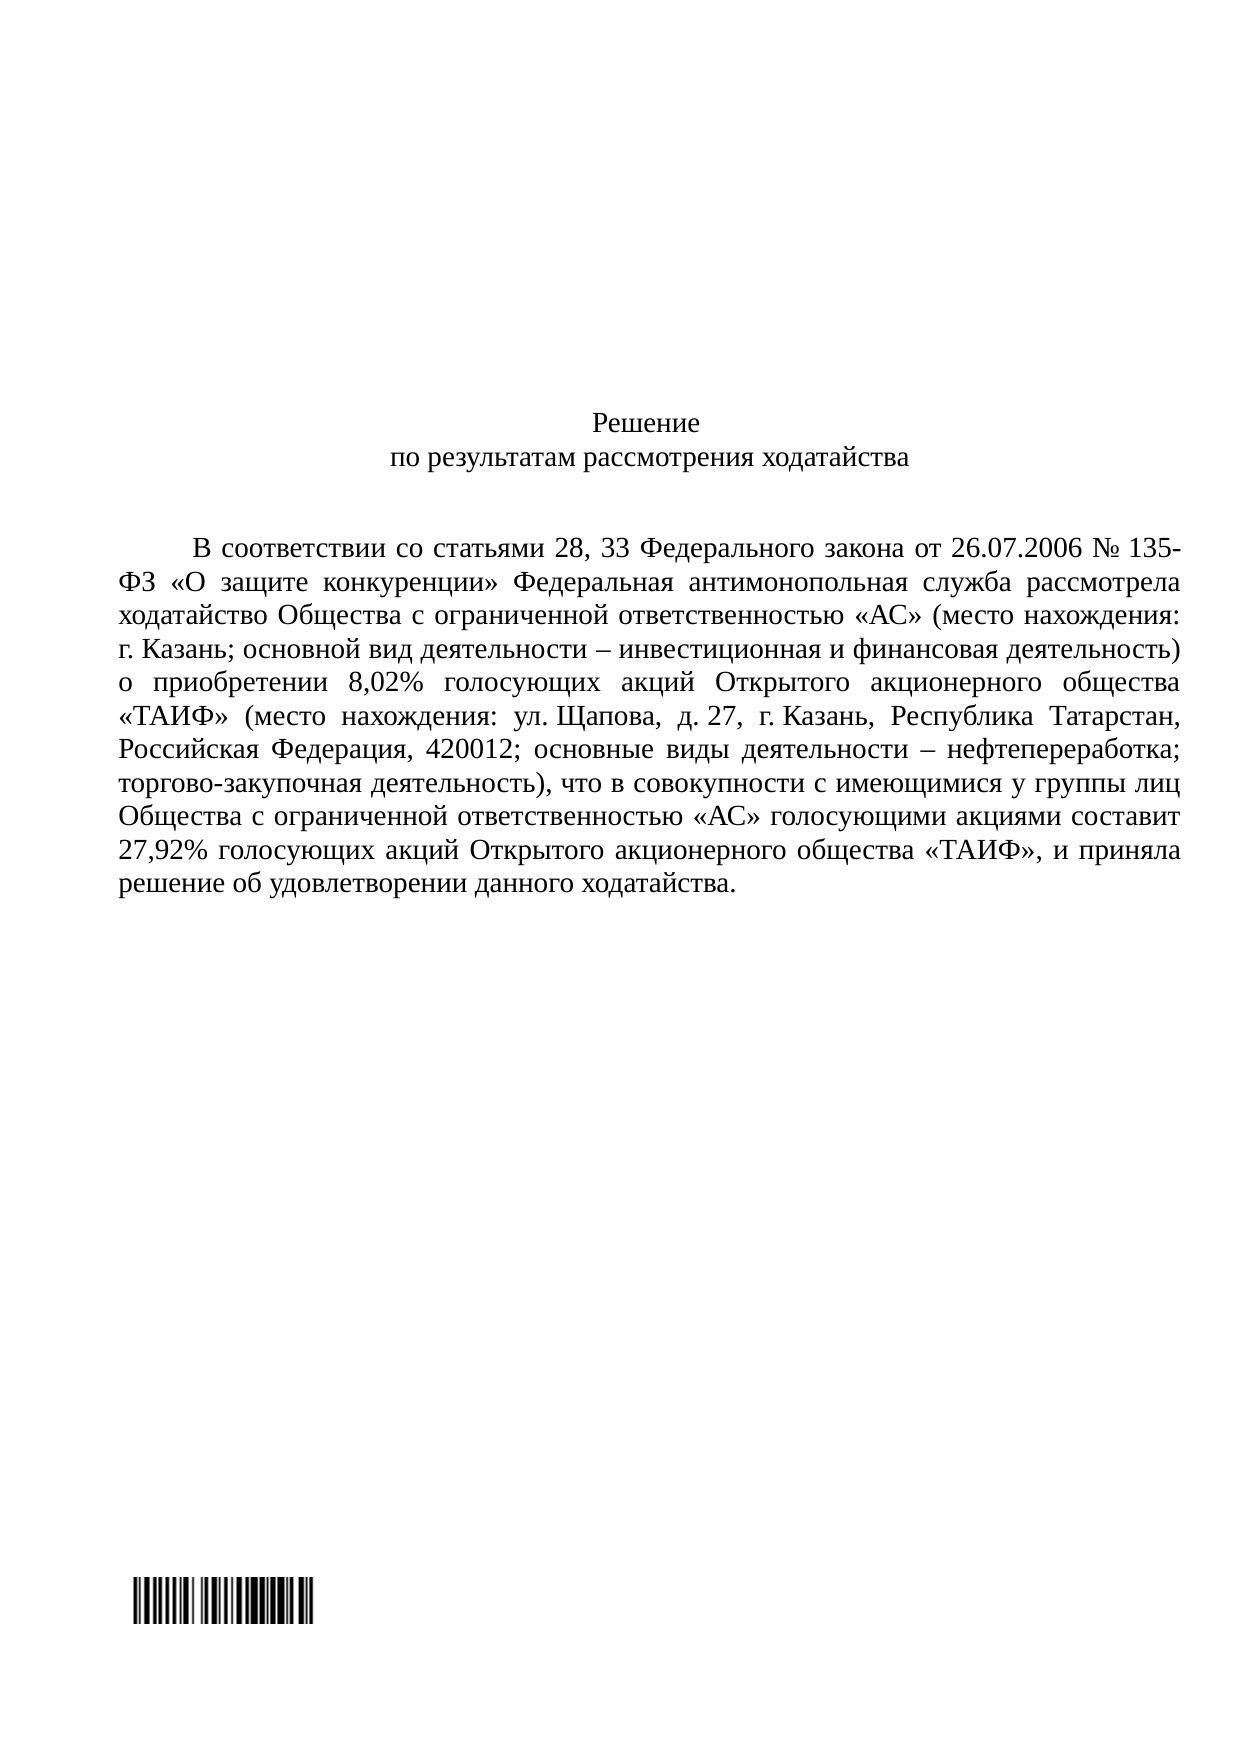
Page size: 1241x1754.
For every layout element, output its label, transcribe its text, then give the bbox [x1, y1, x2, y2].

text Решение [118, 406, 1181, 439]
text В соответствии со статьями 28, 33 Федерального закона от 26.07.2006 № 135-ФЗ «О защите конкуренции» Федеральная антимонопольная служба рассмотрела ходатайство Общества с ограниченной ответственностью «АС» (место нахождения: г. Казань; основной вид деятельности – инвестиционная и финансовая деятельность) о приобретении 8,02% голосующих акций Открытого акционерного общества «ТАИФ» (место нахождения: ул. Щапова, д. 27, г. Казань, Республика Татарстан, Российская Федерация, 420012; основные виды деятельности – нефтепереработка; торгово-закупочная деятельность), что в совокупности с имеющимися у группы лиц Общества с ограниченной ответственностью «АС» голосующими акциями составит 27,92% голосующих акций Открытого акционерного общества «ТАИФ», и приняла решение об удовлетворении данного ходатайства. [118, 530, 1181, 899]
text по результатам рассмотрения ходатайства [118, 439, 1181, 473]
picture [118, 1577, 331, 1624]
